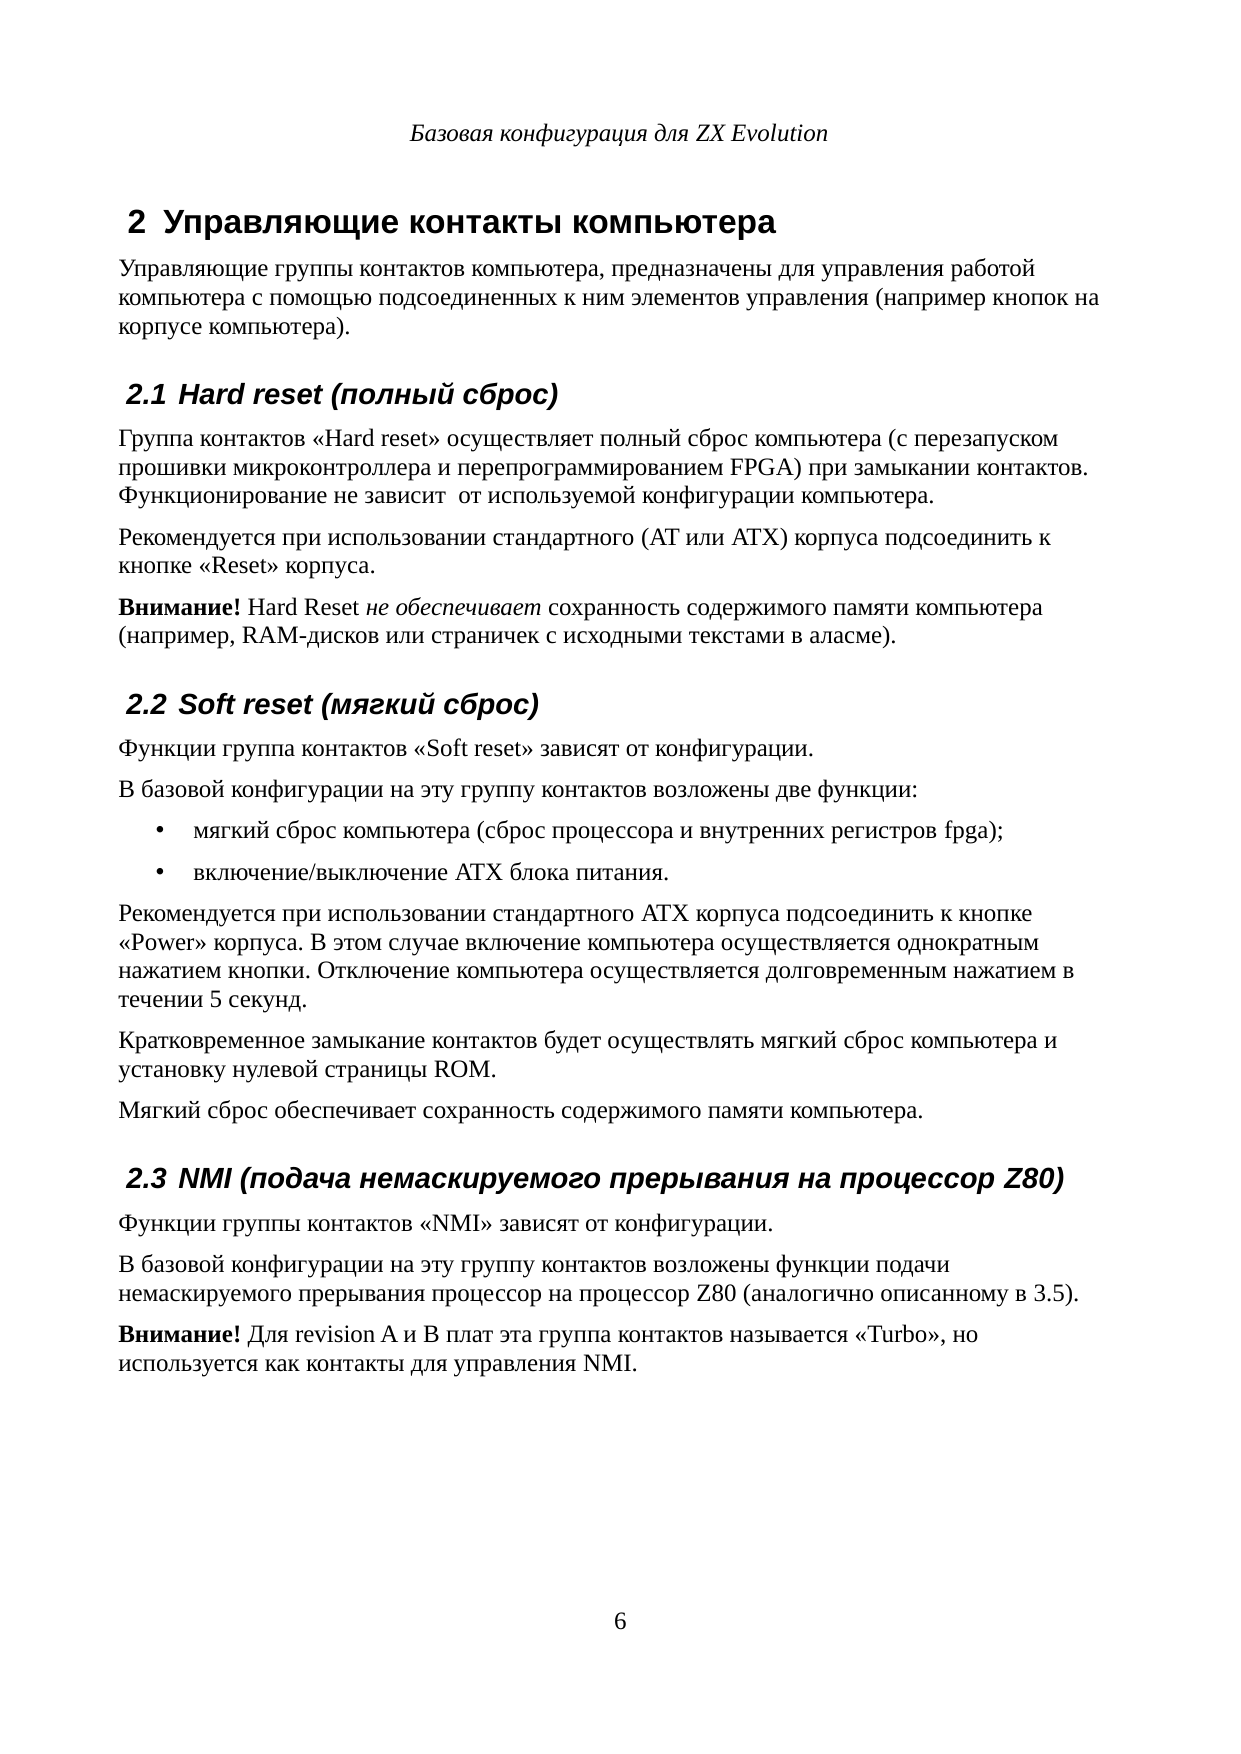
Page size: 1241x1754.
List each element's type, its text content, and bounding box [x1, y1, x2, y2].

text Мягкий сброс обеспечивает сохранность содержимого памяти компьютера. [118, 1095, 1122, 1124]
list мягкий сброс компьютера (сброс процессора и внутренних регистров fpga); [156, 815, 1122, 844]
text Внимание! Hard Reset не обеспечивает сохранность содержимого памяти компьютера (например, RAM-дисков или страничек с исходными текстами в аласме). [118, 592, 1122, 649]
list включение/выключение ATX блока питания. [156, 857, 1122, 885]
subtitle Hard reset (полный сброс) [118, 377, 1122, 411]
subtitle Управляющие контакты компьютера [118, 202, 1122, 241]
text В базовой конфигурации на эту группу контактов возложены две функции: [118, 774, 1122, 803]
subtitle NMI (подача немаскируемого прерывания на процессор Z80) [118, 1162, 1122, 1195]
text Функции группа контактов «Soft reset» зависят от конфигурации. [118, 733, 1122, 762]
text Внимание! Для revision A и B плат эта группа контактов называется «Turbo», но используется как контакты для управления NMI. [118, 1319, 1122, 1376]
text Кратковременное замыкание контактов будет осуществлять мягкий сброс компьютера и установку нулевой страницы ROM. [118, 1025, 1122, 1083]
text Рекомендуется при использовании стандартного (AT или ATX) корпуса подсоединить к кнопке «Reset» корпуса. [118, 522, 1122, 579]
text Управляющие группы контактов компьютера, предназначены для управления работой компьютера с помощью подсоединенных к ним элементов управления (например кнопок на корпусе компьютера). [118, 253, 1122, 339]
text Группа контактов «Hard reset» осуществляет полный сброс компьютера (с перезапуском прошивки микроконтроллера и перепрограммированием FPGA) при замыкании контактов. Функционирование не зависит от используемой конфигурации компьютера. [118, 423, 1122, 509]
text Рекомендуется при использовании стандартного ATX корпуса подсоединить к кнопке «Power» корпуса. В этом случае включение компьютера осуществляется однократным нажатием кнопки. Отключение компьютера осуществляется долговременным нажатием в течении 5 секунд. [118, 898, 1122, 1013]
subtitle Soft reset (мягкий сброс) [118, 687, 1122, 720]
text Функции группы контактов «NMI» зависят от конфигурации. [118, 1208, 1122, 1236]
text В базовой конфигурации на эту группу контактов возложены функции подачи немаскируемого прерывания процессор на процессор Z80 (аналогично описанному в 3.5). [118, 1249, 1122, 1306]
